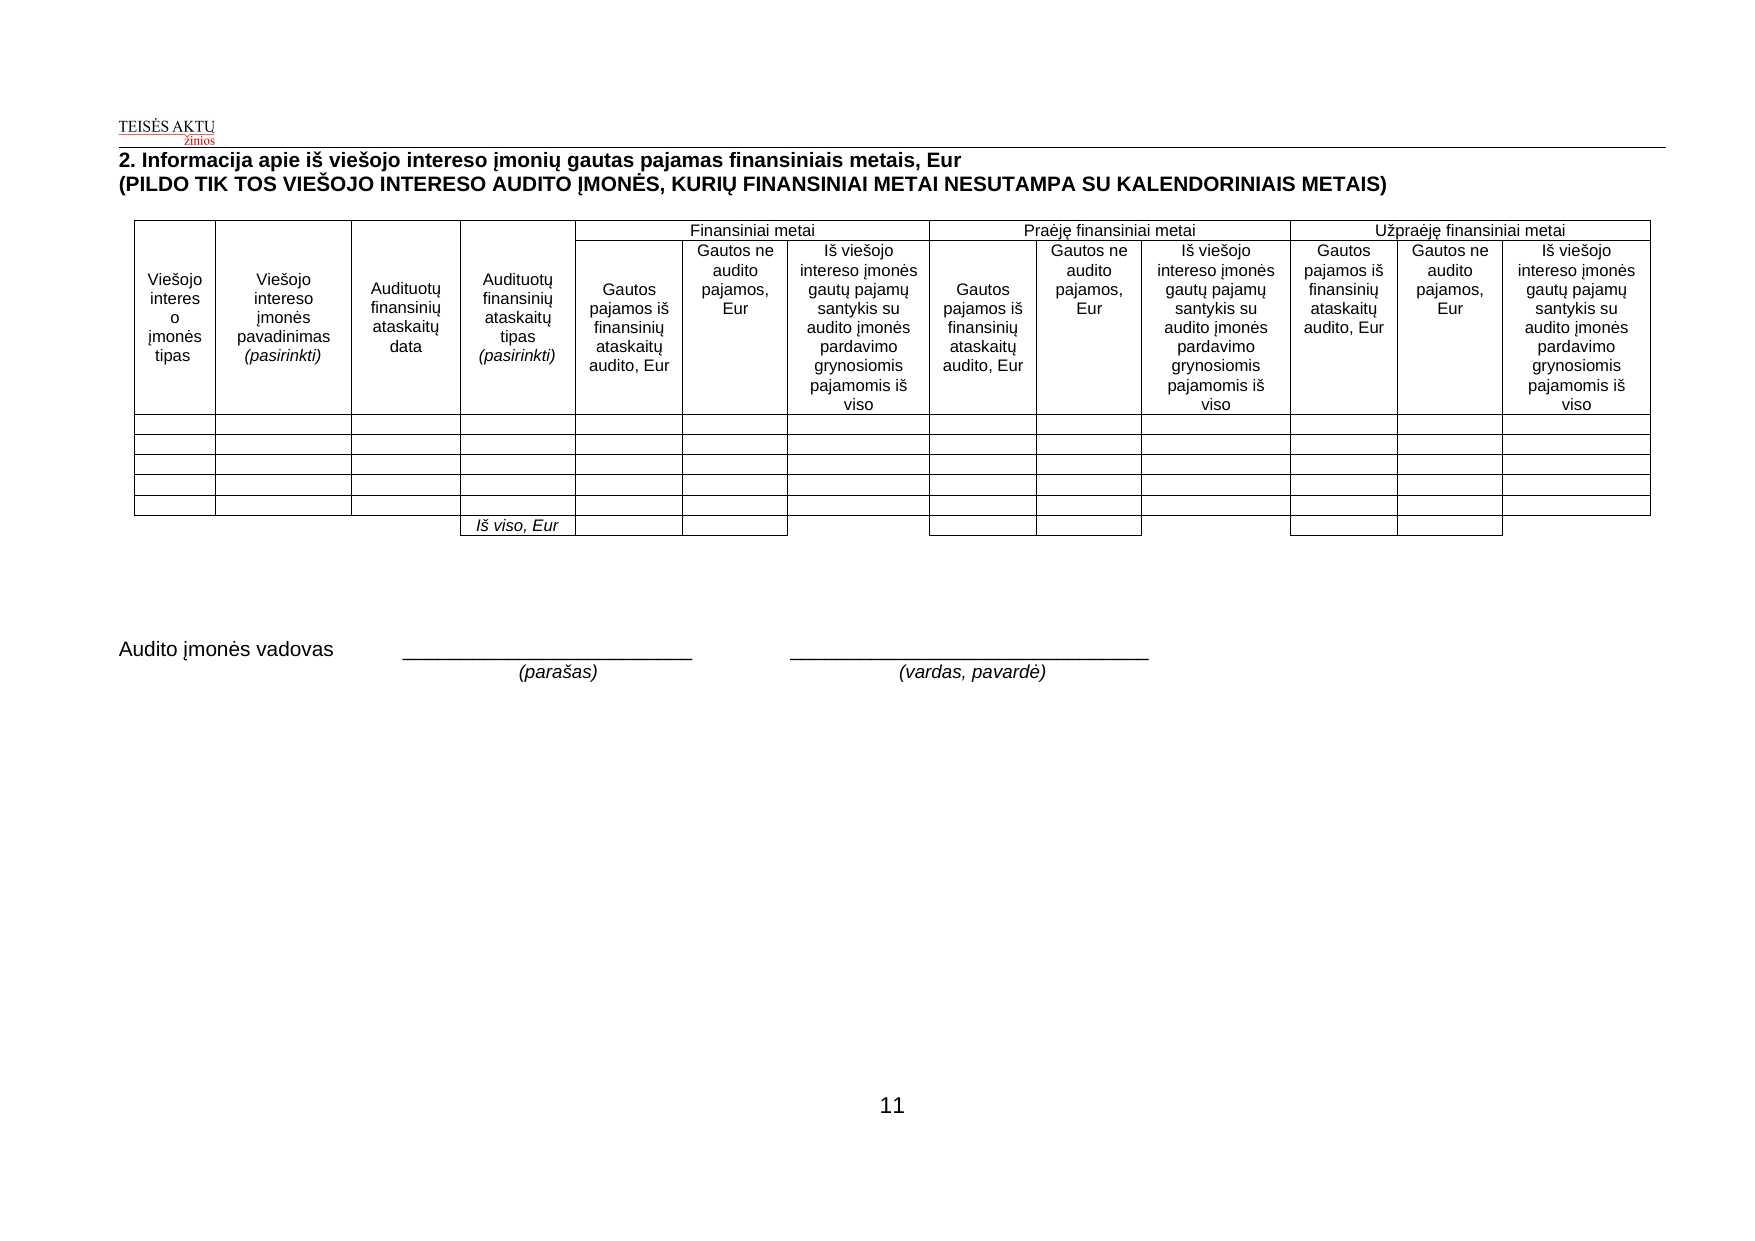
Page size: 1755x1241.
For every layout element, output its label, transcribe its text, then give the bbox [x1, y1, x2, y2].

table_cell [216, 455, 351, 474]
table_cell [1291, 435, 1397, 454]
table_cell [1037, 455, 1141, 474]
table_cell [1503, 435, 1650, 454]
table_cell [788, 516, 929, 535]
table_cell [683, 415, 787, 434]
table_cell [1037, 475, 1141, 494]
table_cell [683, 435, 787, 454]
table_cell [1142, 475, 1290, 494]
table_cell [1503, 496, 1650, 515]
table_cell [930, 415, 1036, 434]
text 2. Informacija apie iš viešojo intereso įmonių gautas pajamas finansiniais metais, Eur [118, 148, 1666, 172]
table_cell [1142, 516, 1290, 535]
table_cell [1503, 516, 1650, 535]
table_cell [134, 516, 460, 535]
table_cell [576, 475, 682, 494]
table_cell [788, 496, 929, 515]
table_cell Iš viešojo intereso įmonės gautų pajamų santykis su audito įmonės pardavimo grynosiomis pajamomis iš viso [1142, 241, 1290, 414]
table_cell [1398, 496, 1502, 515]
table_cell [788, 435, 929, 454]
table_cell [1142, 496, 1290, 515]
table_cell [1142, 435, 1290, 454]
table_cell [1503, 415, 1650, 434]
table_cell [461, 435, 575, 454]
table_cell [576, 415, 682, 434]
table_cell Gautos ne audito pajamos, Eur [683, 241, 787, 414]
table_cell [1398, 415, 1502, 434]
table_cell [461, 415, 575, 434]
table_cell [1291, 496, 1397, 515]
table_cell [135, 455, 215, 474]
table_cell Gautos pajamos iš finansinių ataskaitų audito, Eur [930, 241, 1036, 414]
table_cell [683, 455, 787, 474]
table_cell [788, 415, 929, 434]
table_cell [352, 496, 460, 515]
table_header Finansiniai metai [576, 221, 929, 240]
table_cell [1037, 496, 1141, 515]
table_cell [352, 435, 460, 454]
table_cell [461, 455, 575, 474]
table_cell [352, 475, 460, 494]
table_cell [461, 475, 575, 494]
table_cell [1291, 455, 1397, 474]
table_cell [135, 415, 215, 434]
table_cell [1037, 516, 1141, 535]
table_cell [1503, 475, 1650, 494]
table_cell [216, 435, 351, 454]
text Audito įmonės vadovas _________________________ _______________________________ [118, 637, 1666, 661]
text (PILDO TIK TOS VIEŠOJO INTERESO AUDITO ĮMONĖS, KURIŲ FINANSINIAI METAI NESUTAMPA SU KALENDORINIAIS METAIS) [118, 172, 1666, 196]
table_cell [788, 475, 929, 494]
table_cell [135, 496, 215, 515]
table_header Audituotų finansinių ataskaitų data [352, 221, 460, 414]
table_cell [576, 455, 682, 474]
table_header Viešojo intereso įmonės pavadinimas (pasirinkti) [216, 221, 351, 414]
table_cell [216, 496, 351, 515]
table_header Užpraėję finansiniai metai [1291, 221, 1650, 240]
table_cell [1398, 435, 1502, 454]
table_cell [683, 496, 787, 515]
text (parašas) (vardas, pavardė) [118, 661, 1666, 682]
table_cell [930, 475, 1036, 494]
table_cell Gautos pajamos iš finansinių ataskaitų audito, Eur [576, 241, 682, 414]
table_cell [1142, 415, 1290, 434]
table_cell [930, 455, 1036, 474]
table_cell [135, 475, 215, 494]
table_cell [576, 516, 682, 535]
table_cell [1037, 415, 1141, 434]
table_cell [1398, 475, 1502, 494]
table_cell [216, 415, 351, 434]
table_cell [1398, 455, 1502, 474]
table_cell [930, 435, 1036, 454]
table_cell [352, 415, 460, 434]
table_cell [1291, 516, 1397, 535]
table_cell [1142, 455, 1290, 474]
table_cell [461, 496, 575, 515]
table_cell [352, 455, 460, 474]
table_cell [216, 475, 351, 494]
table_cell Iš viešojo intereso įmonės gautų pajamų santykis su audito įmonės pardavimo grynosiomis pajamomis iš viso [1503, 241, 1650, 414]
table_cell [1503, 455, 1650, 474]
table_cell [1037, 435, 1141, 454]
table_cell [1291, 415, 1397, 434]
table_cell Iš viso, Eur [461, 516, 575, 535]
table_header Praėję finansiniai metai [930, 221, 1290, 240]
table_cell [135, 435, 215, 454]
table_cell Iš viešojo intereso įmonės gautų pajamų santykis su audito įmonės pardavimo grynosiomis pajamomis iš viso [788, 241, 929, 414]
table_header Audituotų finansinių ataskaitų tipas (pasirinkti) [461, 221, 575, 414]
table_cell [576, 496, 682, 515]
table_header Viešojo intereso įmonės tipas [135, 221, 215, 414]
table_cell Gautos ne audito pajamos, Eur [1037, 241, 1141, 414]
table_cell Gautos pajamos iš finansinių ataskaitų audito, Eur [1291, 241, 1397, 414]
table_cell [930, 496, 1036, 515]
table_cell [683, 516, 787, 535]
table_cell [683, 475, 787, 494]
table_cell Gautos ne audito pajamos, Eur [1398, 241, 1502, 414]
table_cell [1291, 475, 1397, 494]
table_cell [788, 455, 929, 474]
table_cell [576, 435, 682, 454]
table_cell [1398, 516, 1502, 535]
table_cell [930, 516, 1036, 535]
